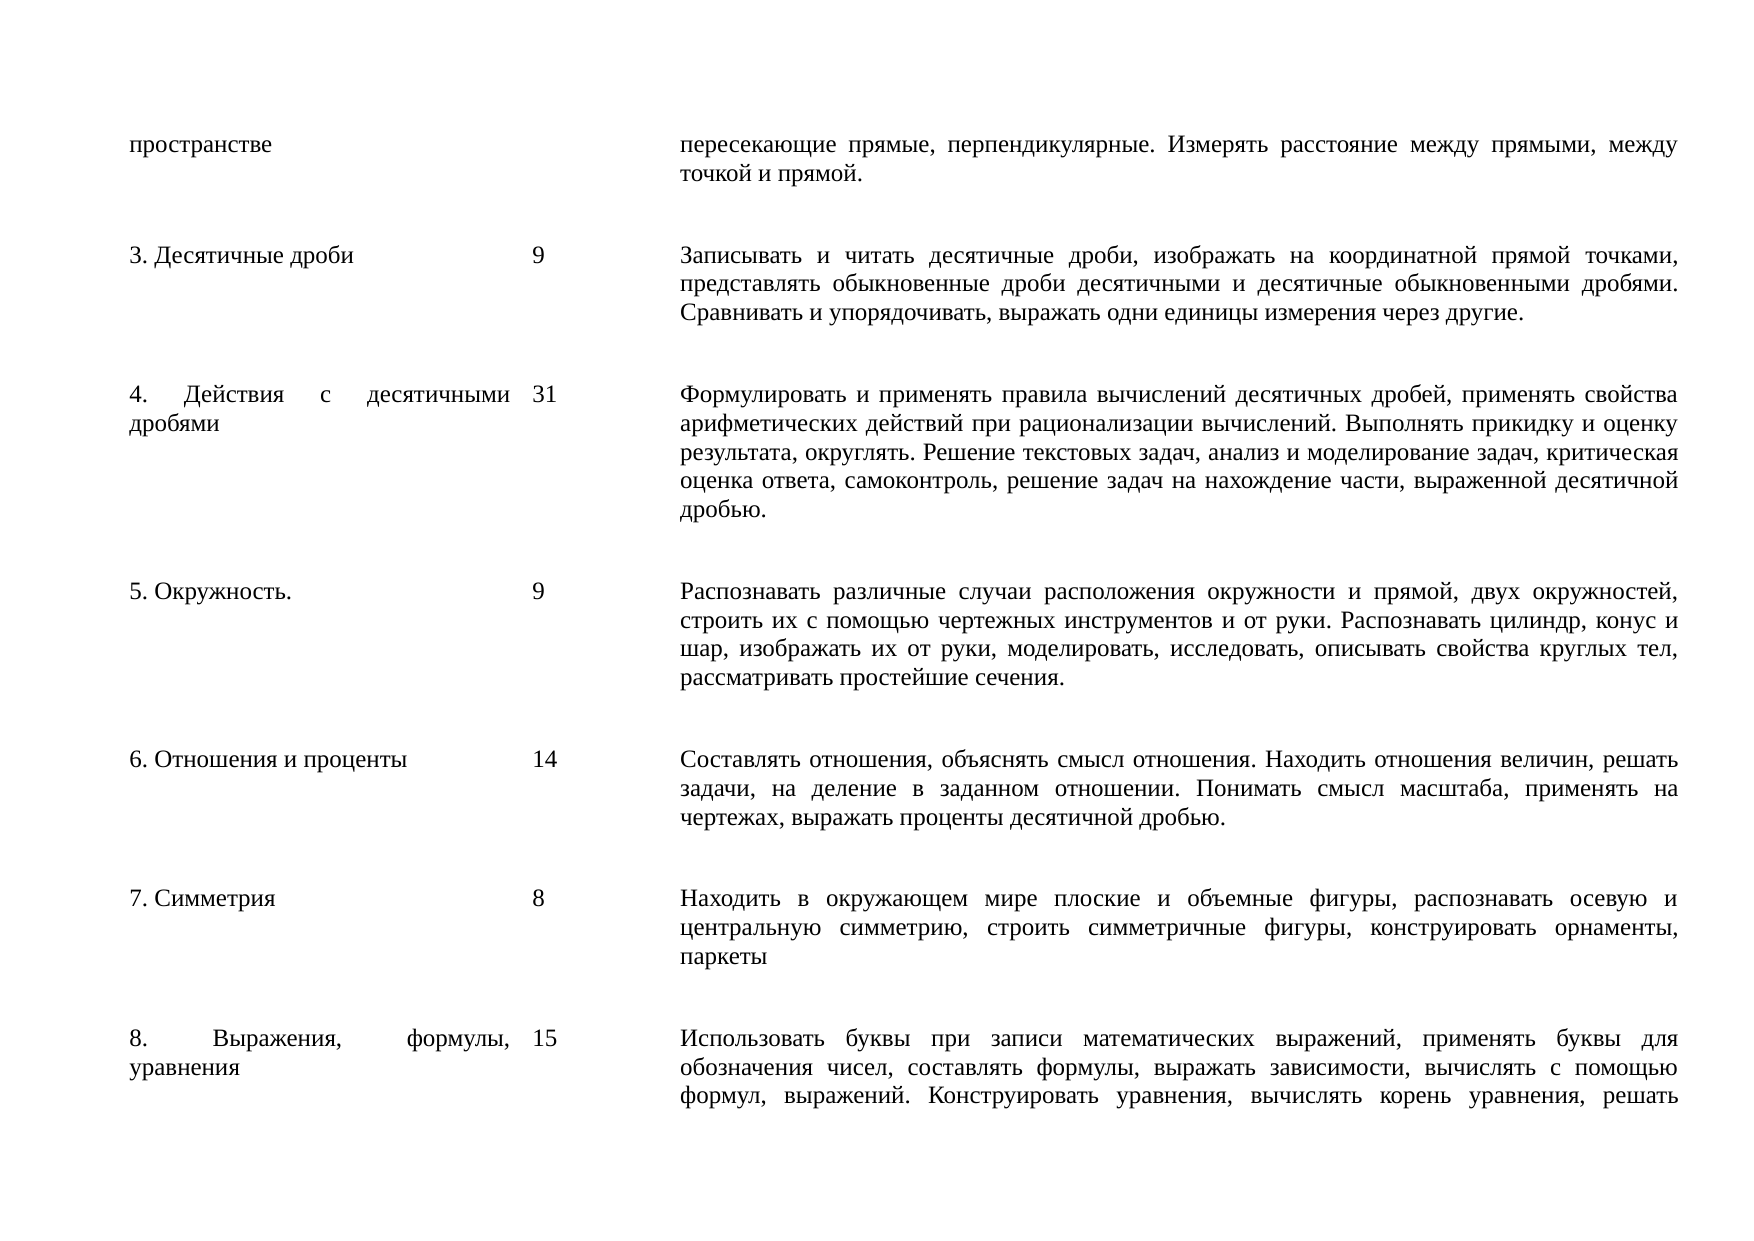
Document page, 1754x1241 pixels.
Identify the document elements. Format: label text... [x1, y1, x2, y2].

table_cell Составлять отношения, объяснять смысл отношения. Находить отношения величин, решать задачи, на деление в заданном отношении. Понимать смысл масштаба, применять на чертежах, выражать проценты десятичной дробью. [669, 733, 1690, 872]
table_cell 6. Отношения и проценты [118, 733, 521, 872]
table_cell 7. Симметрия [118, 873, 521, 1012]
table_cell Формулировать и применять правила вычислений десятичных дробей, применять свойства арифметических действий при рационализации вычислений. Выполнять прикидку и оценку результата, округлять. Решение текстовых задач, анализ и моделирование задач, критическая оценка ответа, самоконтроль, решение задач на нахождение части, выраженной десятичной дробью. [669, 368, 1690, 565]
table_cell 15 [521, 1012, 669, 1120]
table_cell [521, 118, 669, 229]
table_cell 9 [521, 229, 669, 368]
table_cell 8 [521, 873, 669, 1012]
table_cell 14 [521, 733, 669, 872]
table_cell 8. Выражения, формулы, уравнения [118, 1012, 521, 1120]
table_cell пространстве [118, 118, 521, 229]
table_cell 3. Десятичные дроби [118, 229, 521, 368]
table_cell 31 [521, 368, 669, 565]
table_cell Распознавать различные случаи расположения окружности и прямой, двух окружностей, строить их с помощью чертежных инструментов и от руки. Распознавать цилиндр, конус и шар, изображать их от руки, моделировать, исследовать, описывать свойства круглых тел, рассматривать простейшие сечения. [669, 565, 1690, 733]
table_cell 9 [521, 565, 669, 733]
table_cell Находить в окружающем мире плоские и объемные фигуры, распознавать осевую и центральную симметрию, строить симметричные фигуры, конструировать орнаменты, паркеты [669, 873, 1690, 1012]
table_cell 4. Действия с десятичными дробями [118, 368, 521, 565]
table_cell пересекающие прямые, перпендикулярные. Измерять расстояние между прямыми, между точкой и прямой. [669, 118, 1690, 229]
table_cell Использовать буквы при записи математических выражений, применять буквы для обозначения чисел, составлять формулы, выражать зависимости, вычислять с помощью формул, выражений. Конструировать уравнения, вычислять корень уравнения, решать [669, 1012, 1690, 1120]
table_cell Записывать и читать десятичные дроби, изображать на координатной прямой точками, представлять обыкновенные дроби десятичными и десятичные обыкновенными дробями. Сравнивать и упорядочивать, выражать одни единицы измерения через другие. [669, 229, 1690, 368]
table_cell 5. Окружность. [118, 565, 521, 733]
